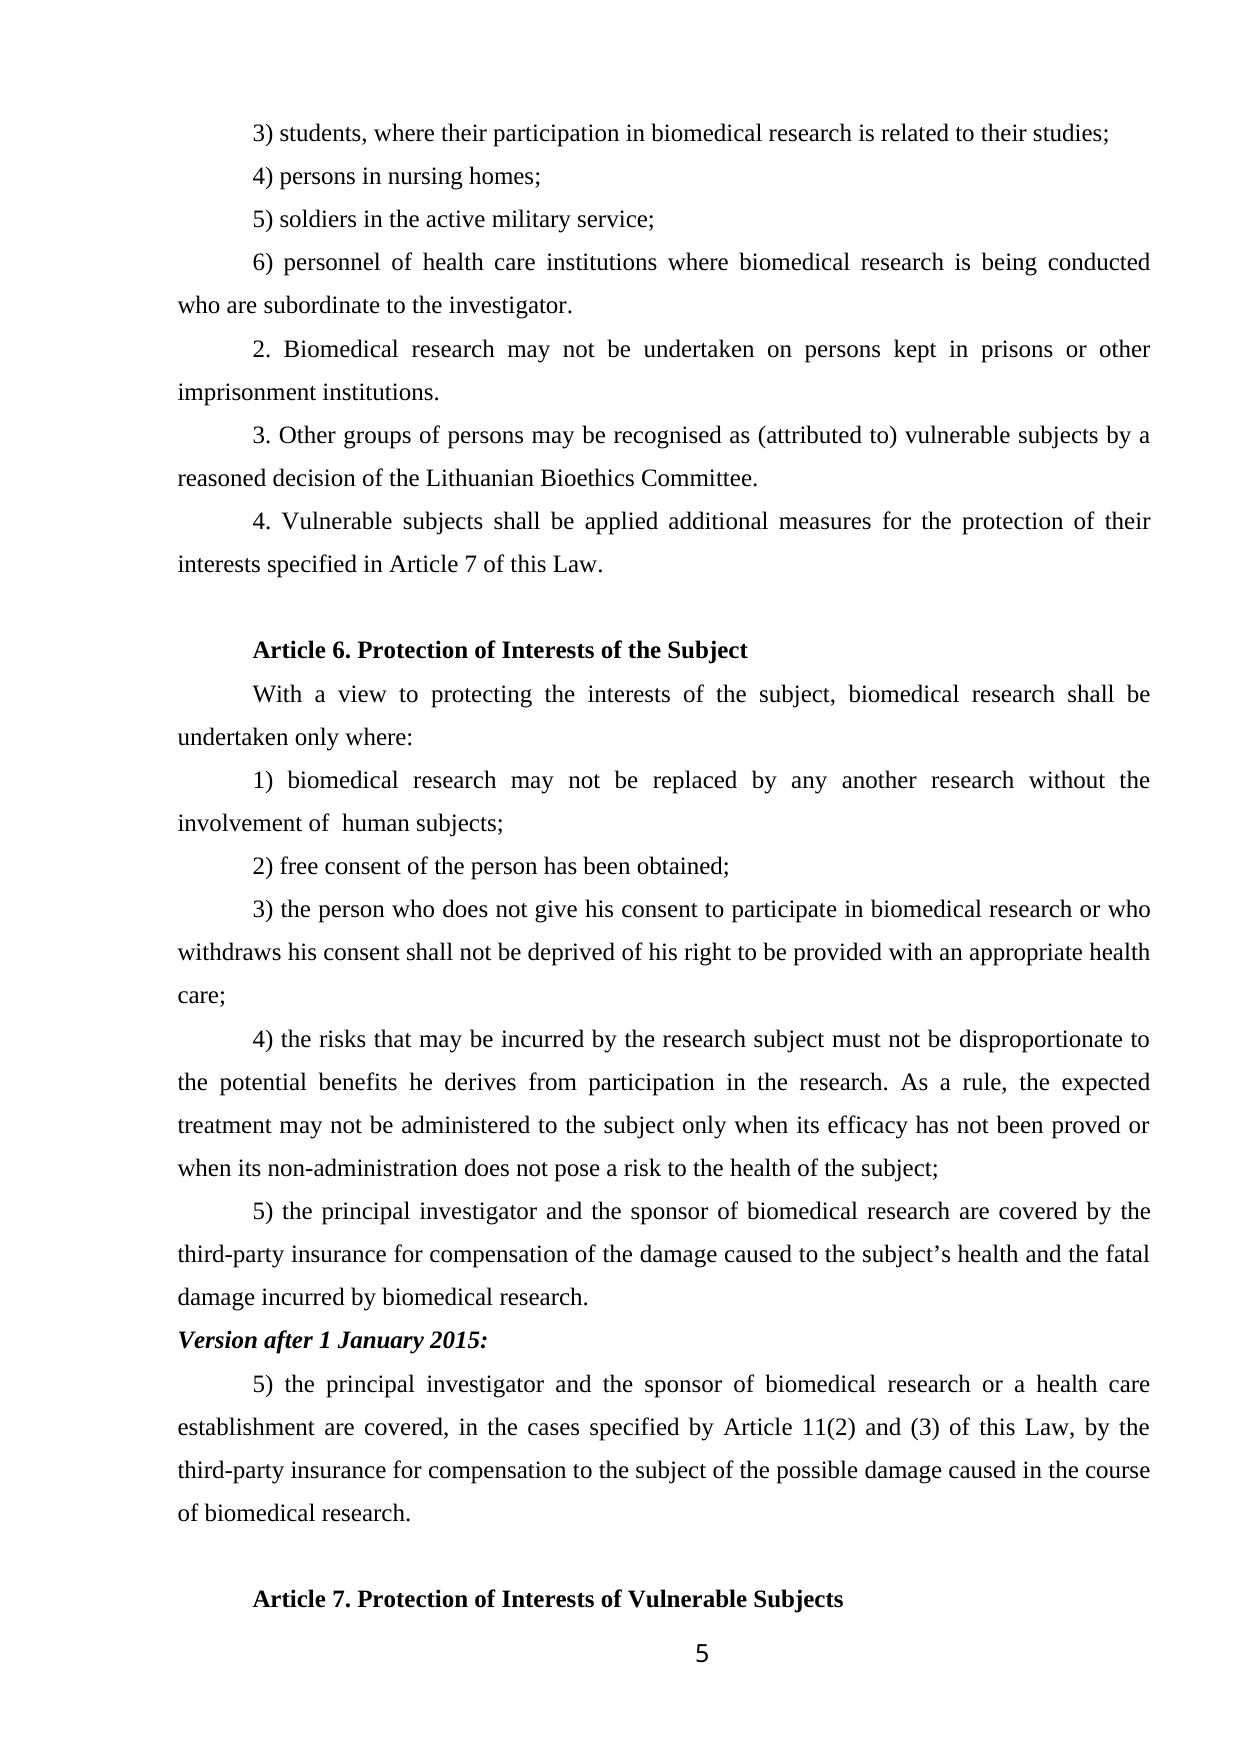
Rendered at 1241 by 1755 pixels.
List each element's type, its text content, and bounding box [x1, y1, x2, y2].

text 5) soldiers in the active military service; [177, 204, 1152, 233]
text 3. Other groups of persons may be recognised as (attributed to) vulnerable subjects by a reasoned decision of the Lithuanian Bioethics Committee. [177, 420, 1152, 492]
text 5) the principal investigator and the sponsor of biomedical research or a health care establishment are covered, in the cases specified by Article 11(2) and (3) of this Law, by the third-party insurance for compensation to the subject of the possible damage caused in the course of biomedical research. [177, 1369, 1152, 1527]
text With a view to protecting the interests of the subject, biomedical research shall be undertaken only where: [177, 679, 1152, 751]
text 5) the principal investigator and the sponsor of biomedical research are covered by the third-party insurance for compensation of the damage caused to the subject’s health and the fatal damage incurred by biomedical research. [177, 1196, 1152, 1311]
text 2. Biomedical research may not be undertaken on persons kept in prisons or other imprisonment institutions. [177, 334, 1152, 406]
text Article 7. Protection of Interests of Vulnerable Subjects [177, 1584, 1152, 1613]
text 4) the risks that may be incurred by the research subject must not be disproportionate to the potential benefits he derives from participation in the research. As a rule, the expected treatment may not be administered to the subject only when its efficacy has not been proved or when its non-administration does not pose a risk to the health of the subject; [177, 1024, 1152, 1182]
text 6) personnel of health care institutions where biomedical research is being conducted who are subordinate to the investigator. [177, 247, 1152, 319]
text 3) the person who does not give his consent to participate in biomedical research or who withdraws his consent shall not be deprived of his right to be provided with an appropriate health care; [177, 894, 1152, 1009]
text 2) free consent of the person has been obtained; [177, 851, 1152, 880]
text Version after 1 January 2015: [177, 1326, 1152, 1354]
text 4) persons in nursing homes; [177, 161, 1152, 190]
text 3) students, where their participation in biomedical research is related to their studies; [177, 118, 1152, 147]
text 1) biomedical research may not be replaced by any another research without the involvement of human subjects; [177, 765, 1152, 837]
text 4. Vulnerable subjects shall be applied additional measures for the protection of their interests specified in Article 7 of this Law. [177, 506, 1152, 578]
text Article 6. Protection of Interests of the Subject [177, 636, 1152, 664]
